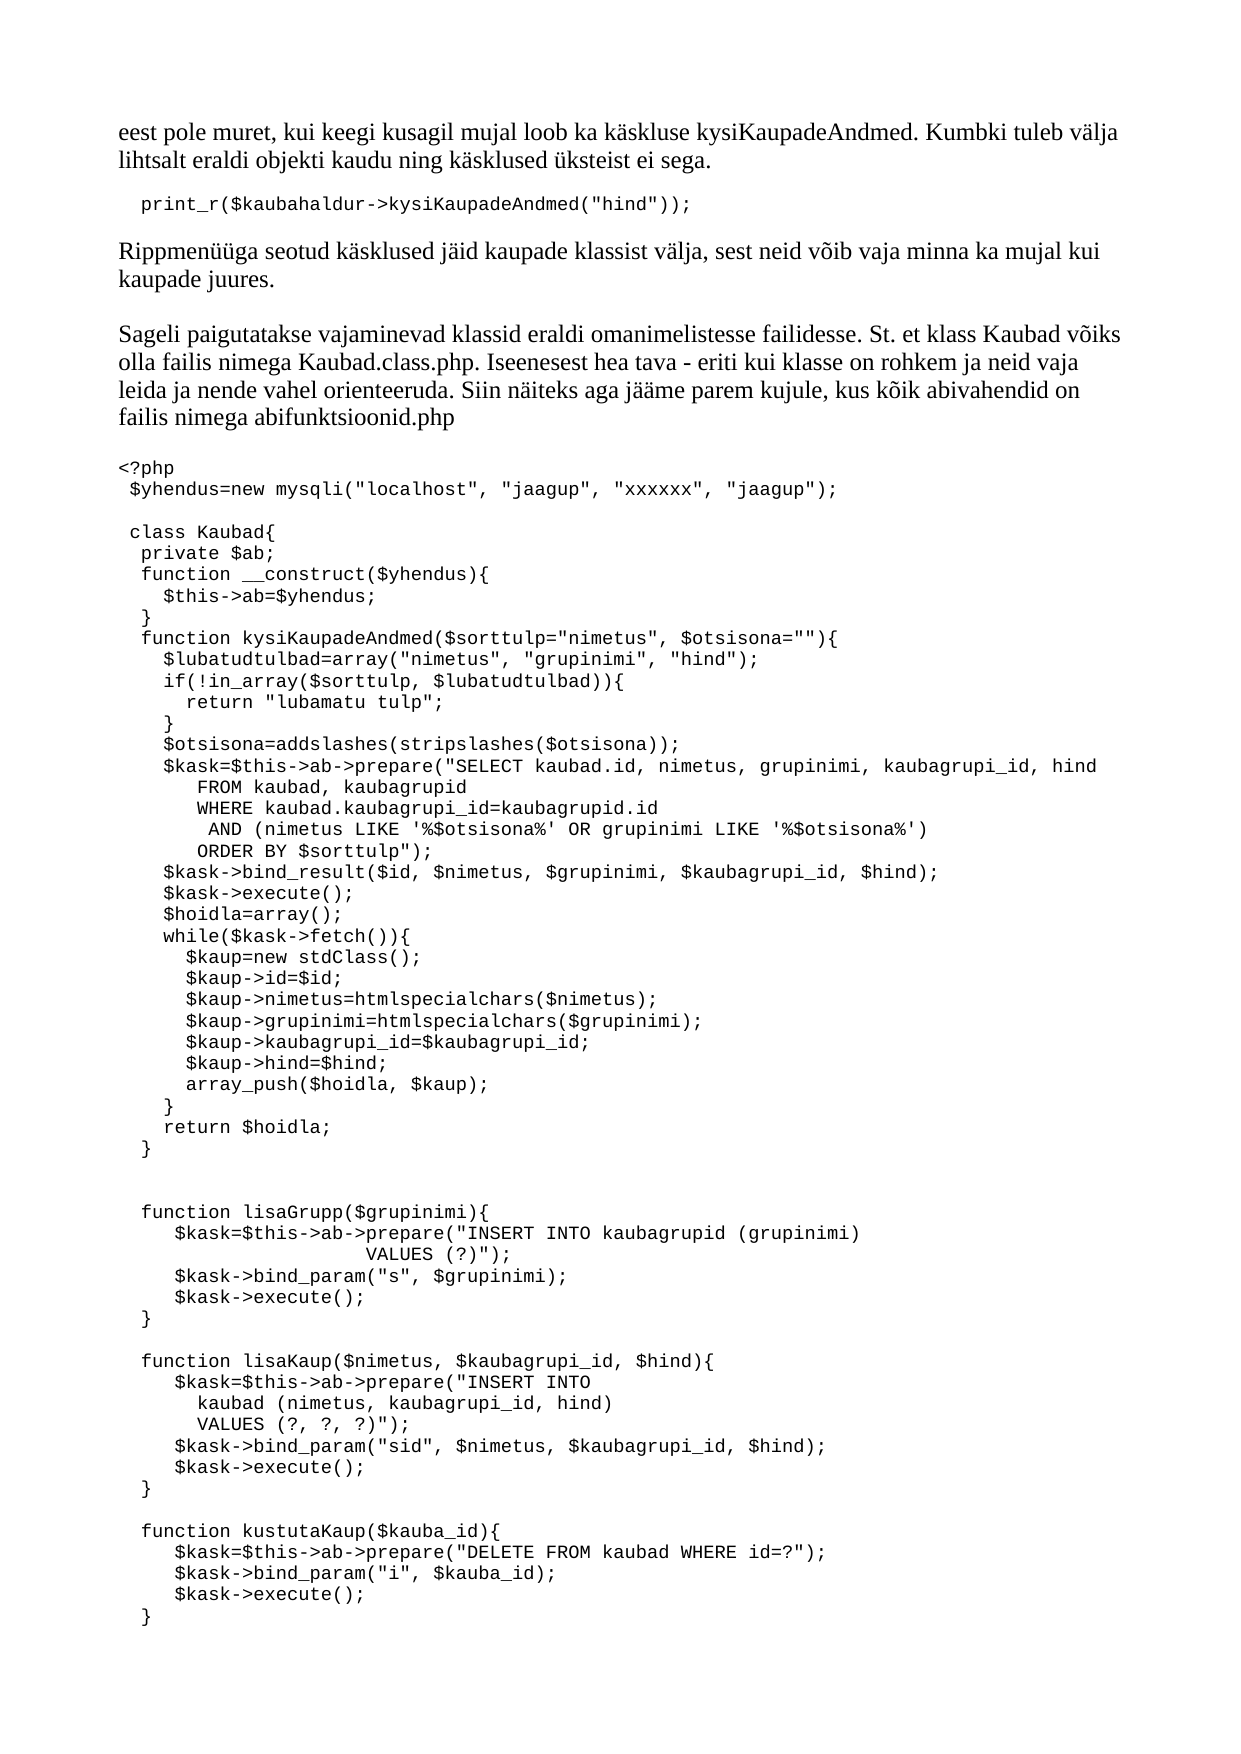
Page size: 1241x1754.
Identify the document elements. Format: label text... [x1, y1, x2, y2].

text return "lubamatu tulp"; [118, 693, 1122, 714]
text $kask->bind_param("s", $grupinimi); [118, 1266, 1122, 1288]
text function kysiKaupadeAndmed($sorttulp="nimetus", $otsisona=""){ [118, 629, 1122, 650]
text $kask=$this->ab->prepare("INSERT INTO kaubagrupid (grupinimi) [118, 1224, 1122, 1245]
text $lubatudtulbad=array("nimetus", "grupinimi", "hind"); [118, 650, 1122, 671]
text function lisaGrupp($grupinimi){ [118, 1203, 1122, 1224]
text $kask->bind_result($id, $nimetus, $grupinimi, $kaubagrupi_id, $hind); [118, 863, 1122, 884]
text VALUES (?, ?, ?)"); [118, 1415, 1122, 1436]
text } [118, 1139, 1122, 1160]
text while($kask->fetch()){ [118, 926, 1122, 948]
text $kaup->kaubagrupi_id=$kaubagrupi_id; [118, 1033, 1122, 1054]
text WHERE kaubad.kaubagrupi_id=kaubagrupid.id [118, 799, 1122, 820]
text print_r($kaubahaldur->kysiKaupadeAndmed("hind")); [118, 195, 1122, 216]
text $kaup->grupinimi=htmlspecialchars($grupinimi); [118, 1011, 1122, 1033]
text } [118, 1309, 1122, 1330]
text $kaup->nimetus=htmlspecialchars($nimetus); [118, 990, 1122, 1011]
text $yhendus=new mysqli("localhost", "jaagup", "xxxxxx", "jaagup"); [118, 480, 1122, 501]
text } [118, 1606, 1122, 1628]
text array_push($hoidla, $kaup); [118, 1075, 1122, 1096]
text $kask->execute(); [118, 1458, 1122, 1479]
text VALUES (?)"); [118, 1245, 1122, 1266]
text } [118, 608, 1122, 629]
text Rippmenüüga seotud käsklused jäid kaupade klassist välja, sest neid võib vaja minna ka mujal kui kaupade juures. [118, 237, 1122, 293]
text <?php [118, 459, 1122, 480]
text kaubad (nimetus, kaubagrupi_id, hind) [118, 1394, 1122, 1415]
text $kask=$this->ab->prepare("DELETE FROM kaubad WHERE id=?"); [118, 1543, 1122, 1564]
text $otsisona=addslashes(stripslashes($otsisona)); [118, 735, 1122, 756]
text $kask->execute(); [118, 1585, 1122, 1606]
text $this->ab=$yhendus; [118, 586, 1122, 608]
text $kask->bind_param("i", $kauba_id); [118, 1564, 1122, 1585]
text private $ab; [118, 544, 1122, 565]
text $kaup->id=$id; [118, 969, 1122, 990]
text Sageli paigutatakse vajaminevad klassid eraldi omanimelistesse failidesse. St. et klass Kaubad võiks olla failis nimega Kaubad.class.php. Iseenesest hea tava - eriti kui klasse on rohkem ja neid vaja leida ja nende vahel orienteeruda. Siin näiteks aga jääme parem kujule, kus kõik abivahendid on failis nimega abifunktsioonid.php [118, 320, 1122, 431]
text class Kaubad{ [118, 523, 1122, 544]
text ORDER BY $sorttulp"); [118, 841, 1122, 863]
text return $hoidla; [118, 1118, 1122, 1139]
text $kask->execute(); [118, 884, 1122, 905]
text $kask->bind_param("sid", $nimetus, $kaubagrupi_id, $hind); [118, 1436, 1122, 1458]
text eest pole muret, kui keegi kusagil mujal loob ka käskluse kysiKaupadeAndmed. Kumbki tuleb välja lihtsalt eraldi objekti kaudu ning käsklused üksteist ei sega. [118, 118, 1122, 173]
text if(!in_array($sorttulp, $lubatudtulbad)){ [118, 671, 1122, 693]
text $kask=$this->ab->prepare("SELECT kaubad.id, nimetus, grupinimi, kaubagrupi_id, hind [118, 756, 1122, 778]
text $kask->execute(); [118, 1288, 1122, 1309]
text FROM kaubad, kaubagrupid [118, 778, 1122, 799]
text } [118, 714, 1122, 735]
text $kaup->hind=$hind; [118, 1054, 1122, 1075]
text $hoidla=array(); [118, 905, 1122, 926]
text function __construct($yhendus){ [118, 565, 1122, 586]
text function kustutaKaup($kauba_id){ [118, 1521, 1122, 1543]
text } [118, 1096, 1122, 1118]
text $kask=$this->ab->prepare("INSERT INTO [118, 1373, 1122, 1394]
text function lisaKaup($nimetus, $kaubagrupi_id, $hind){ [118, 1351, 1122, 1373]
text $kaup=new stdClass(); [118, 948, 1122, 969]
text AND (nimetus LIKE '%$otsisona%' OR grupinimi LIKE '%$otsisona%') [118, 820, 1122, 841]
text } [118, 1479, 1122, 1500]
